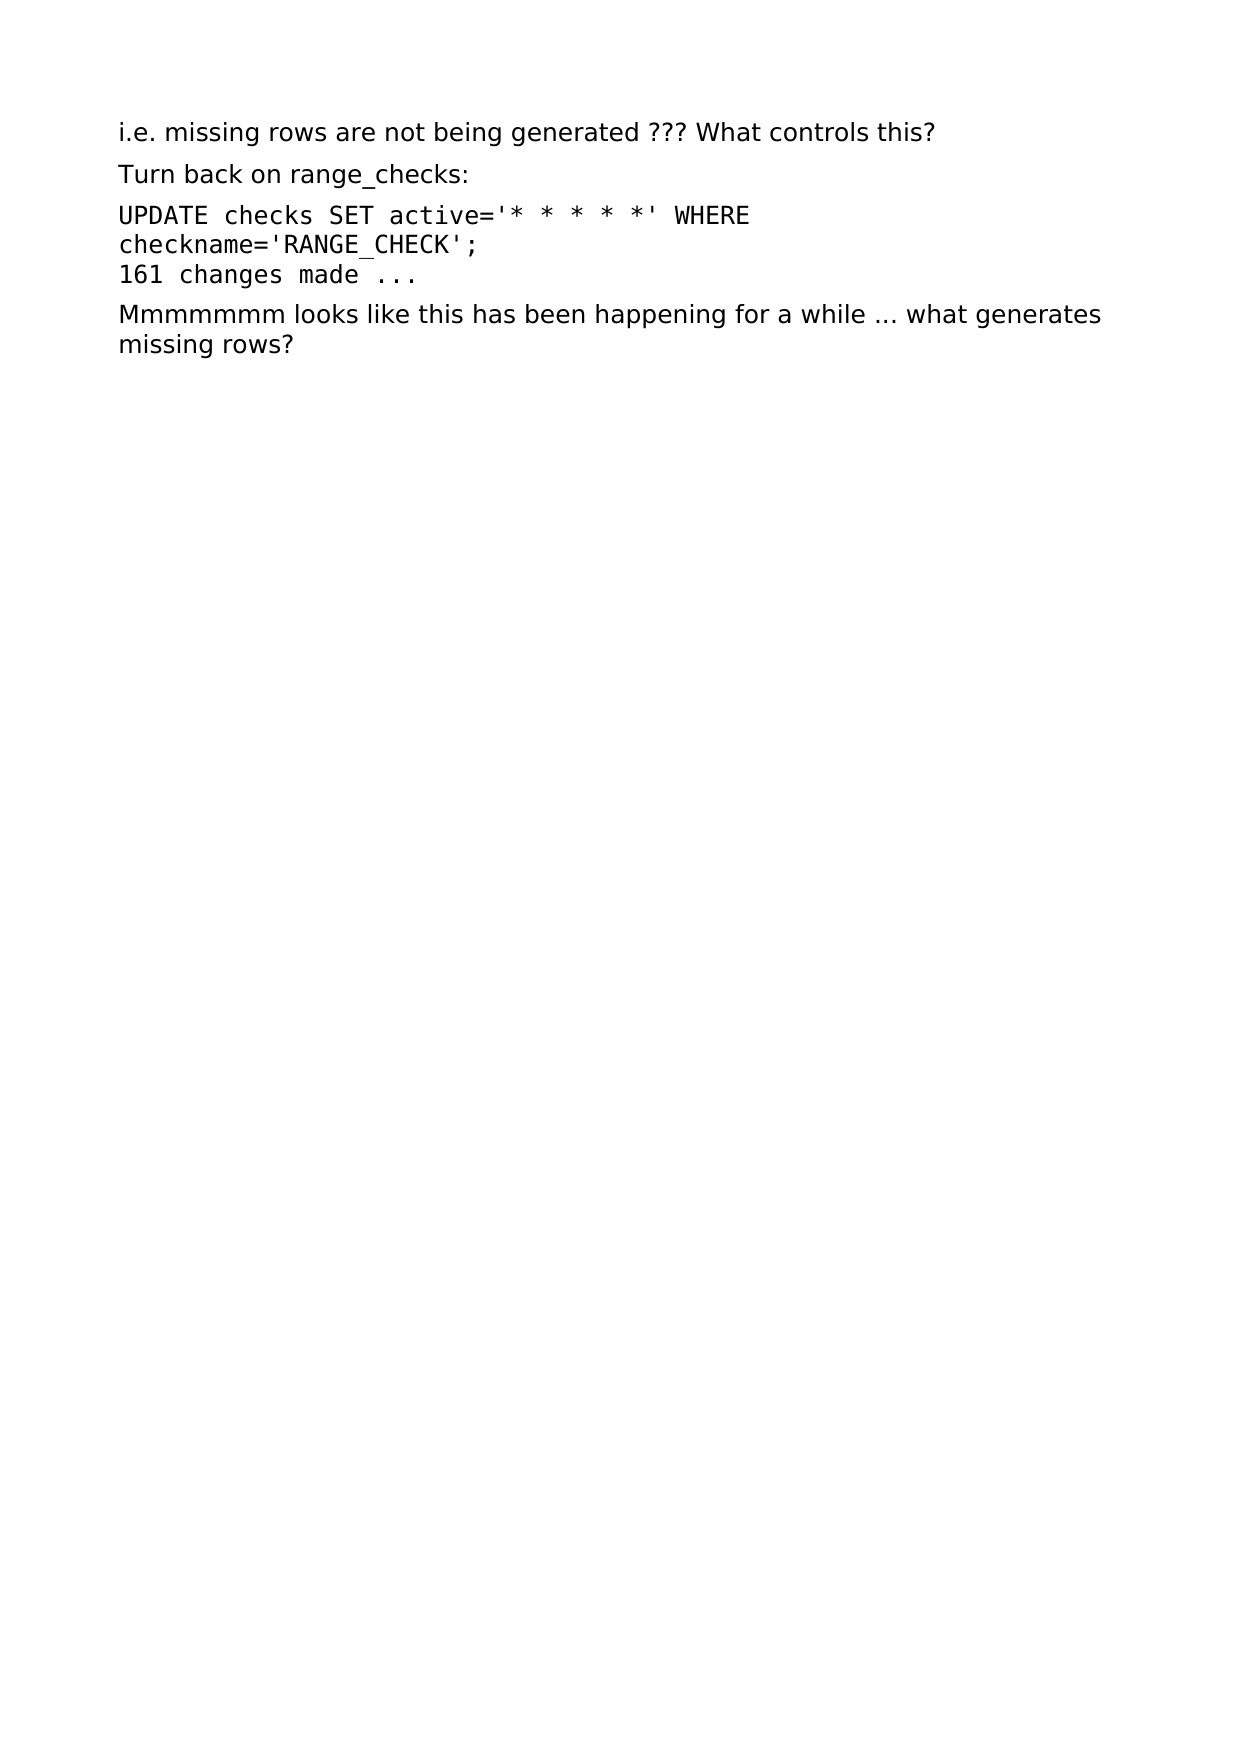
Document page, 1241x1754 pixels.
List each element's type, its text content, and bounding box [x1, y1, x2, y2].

text UPDATE checks SET active='* * * * *' WHERE checkname='RANGE_CHECK'; 161 changes made ... [118, 201, 1122, 289]
text Turn back on range_checks: [118, 160, 1122, 189]
text i.e. missing rows are not being generated ??? What controls this? [118, 118, 1122, 147]
text Mmmmmmm looks like this has been happening for a while ... what generates missing rows? [118, 301, 1122, 359]
